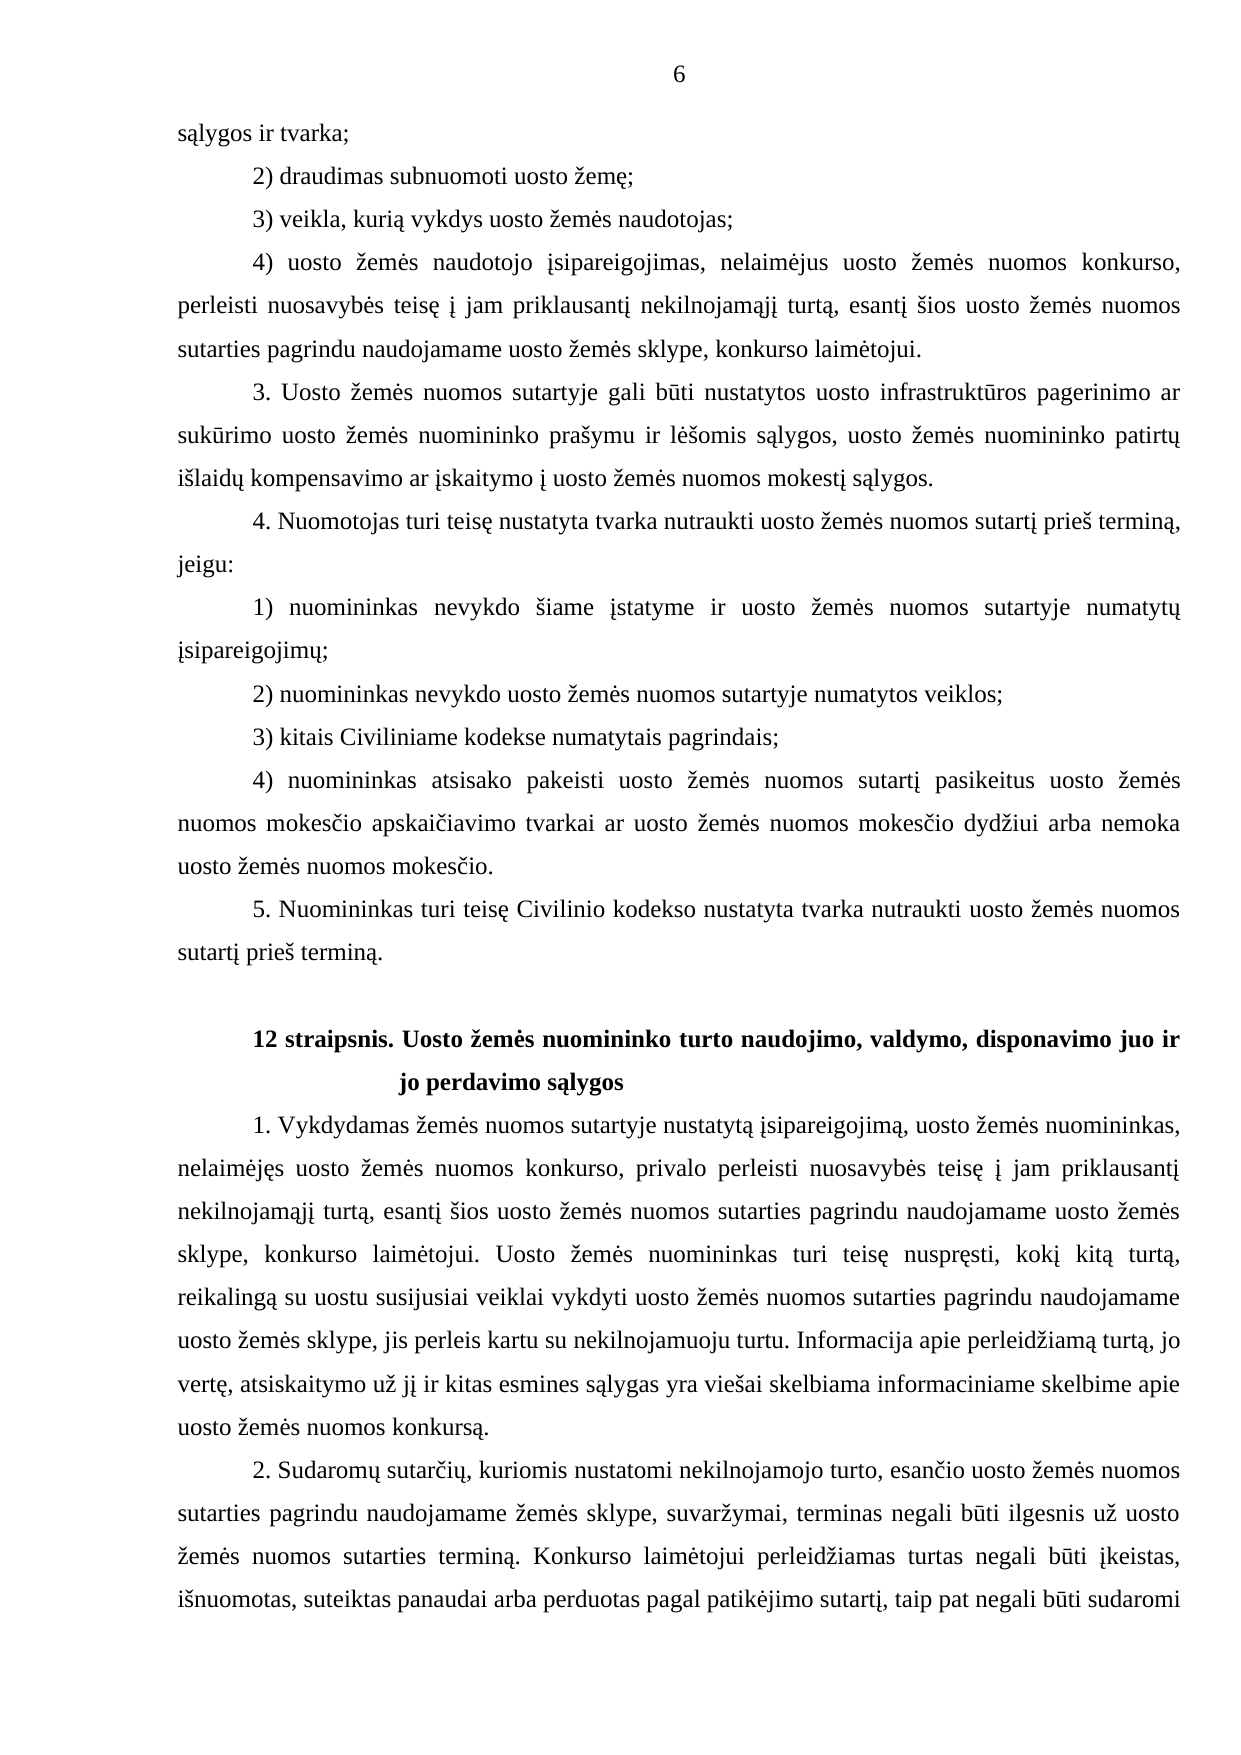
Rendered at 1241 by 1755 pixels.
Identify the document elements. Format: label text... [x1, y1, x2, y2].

text 3. Uosto žemės nuomos sutartyje gali būti nustatytos uosto infrastruktūros pagerinimo ar sukūrimo uosto žemės nuomininko prašymu ir lėšomis sąlygos, uosto žemės nuomininko patirtų išlaidų kompensavimo ar įskaitymo į uosto žemės nuomos mokestį sąlygos. [177, 377, 1181, 492]
text 2) nuomininkas nevykdo uosto žemės nuomos sutartyje numatytos veiklos; [177, 679, 1181, 707]
text sąlygos ir tvarka; [177, 118, 1181, 147]
text 1. Vykdydamas žemės nuomos sutartyje nustatytą įsipareigojimą, uosto žemės nuomininkas, nelaimėjęs uosto žemės nuomos konkurso, privalo perleisti nuosavybės teisę į jam priklausantį nekilnojamąjį turtą, esantį šios uosto žemės nuomos sutarties pagrindu naudojamame uosto žemės sklype, konkurso laimėtojui. Uosto žemės nuomininkas turi teisę nuspręsti, kokį kitą turtą, reikalingą su uostu susijusiai veiklai vykdyti uosto žemės nuomos sutarties pagrindu naudojamame uosto žemės sklype, jis perleis kartu su nekilnojamuoju turtu. Informacija apie perleidžiamą turtą, jo vertę, atsiskaitymo už jį ir kitas esmines sąlygas yra viešai skelbiama informaciniame skelbime apie uosto žemės nuomos konkursą. [177, 1110, 1181, 1441]
text 5. Nuomininkas turi teisę Civilinio kodekso nustatyta tvarka nutraukti uosto žemės nuomos sutartį prieš terminą. [177, 894, 1181, 966]
text 4) uosto žemės naudotojo įsipareigojimas, nelaimėjus uosto žemės nuomos konkurso, perleisti nuosavybės teisę į jam priklausantį nekilnojamąjį turtą, esantį šios uosto žemės nuomos sutarties pagrindu naudojamame uosto žemės sklype, konkurso laimėtojui. [177, 247, 1181, 362]
text 4) nuomininkas atsisako pakeisti uosto žemės nuomos sutartį pasikeitus uosto žemės nuomos mokesčio apskaičiavimo tvarkai ar uosto žemės nuomos mokesčio dydžiui arba nemoka uosto žemės nuomos mokesčio. [177, 765, 1181, 880]
text 3) kitais Civiliniame kodekse numatytais pagrindais; [177, 722, 1181, 751]
text 1) nuomininkas nevykdo šiame įstatyme ir uosto žemės nuomos sutartyje numatytų įsipareigojimų; [177, 592, 1181, 664]
text 12 straipsnis. Uosto žemės nuomininko turto naudojimo, valdymo, disponavimo juo ir jo perdavimo sąlygos [252, 1024, 1181, 1096]
text 4. Nuomotojas turi teisę nustatyta tvarka nutraukti uosto žemės nuomos sutartį prieš terminą, jeigu: [177, 506, 1181, 578]
text 2. Sudaromų sutarčių, kuriomis nustatomi nekilnojamojo turto, esančio uosto žemės nuomos sutarties pagrindu naudojamame žemės sklype, suvaržymai, terminas negali būti ilgesnis už uosto žemės nuomos sutarties terminą. Konkurso laimėtojui perleidžiamas turtas negali būti įkeistas, išnuomotas, suteiktas panaudai arba perduotas pagal patikėjimo sutartį, taip pat negali būti sudaromi [177, 1455, 1181, 1613]
text 2) draudimas subnuomoti uosto žemę; [177, 161, 1181, 190]
text 3) veikla, kurią vykdys uosto žemės naudotojas; [177, 204, 1181, 233]
